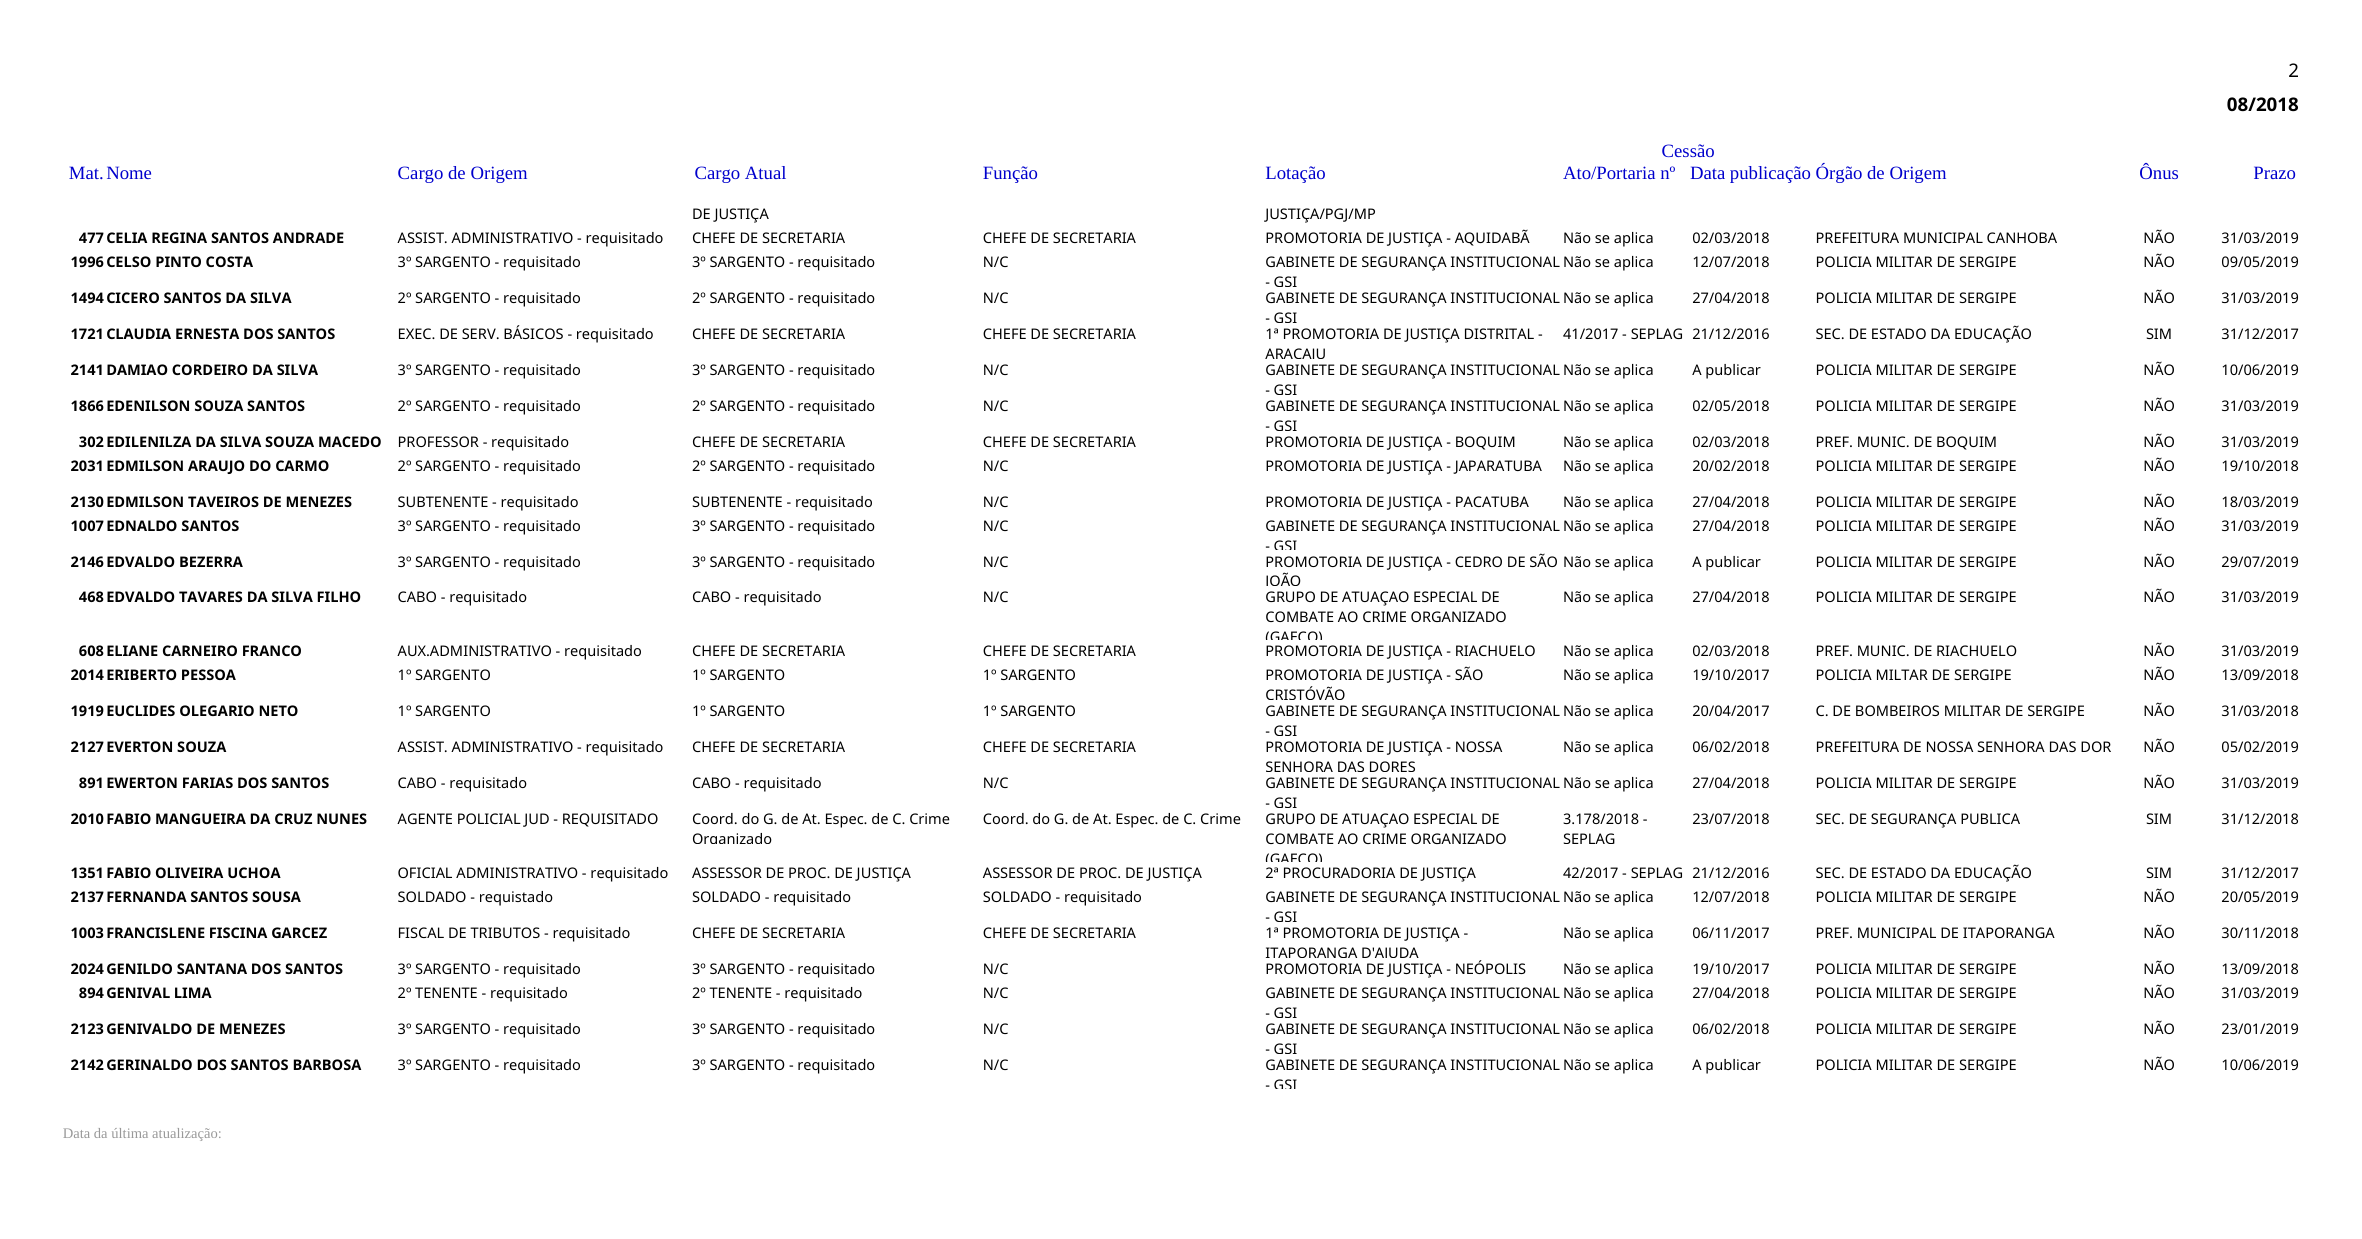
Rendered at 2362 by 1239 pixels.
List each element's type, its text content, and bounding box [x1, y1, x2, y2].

table_cell [0, 310, 1265, 322]
table_cell 3º SARGENTO - requisitado [398, 959, 692, 981]
table_cell POLICIA MILITAR DE SERGIPE [1815, 491, 2119, 514]
table_cell GERINALDO DOS SANTOS BARBOSA [106, 1055, 397, 1077]
table_cell 31/03/2019 [2199, 288, 2299, 310]
table_cell [0, 1041, 1265, 1053]
table_cell [692, 843, 983, 861]
table_cell [2299, 587, 2361, 610]
table_cell 2 [2148, 57, 2299, 84]
table_cell [0, 665, 63, 688]
table_cell [0, 478, 1265, 490]
table_cell NÃO [2119, 551, 2199, 574]
table_cell N/C [983, 456, 1265, 478]
table_cell ASSESSOR DE PROC. DE JUSTIÇA [692, 863, 983, 885]
table_cell 19/10/2018 [2199, 456, 2299, 478]
table_cell 891 [63, 773, 103, 796]
table_cell [1563, 945, 2361, 957]
table_cell [1563, 310, 2361, 322]
table_cell NÃO [2119, 491, 2199, 514]
table_cell NÃO [2119, 1055, 2199, 1077]
table_cell CHEFE DE SECRETARIA [692, 228, 983, 250]
table_cell [0, 760, 1265, 772]
table_cell 1919 [63, 701, 103, 724]
table_cell 1º SARGENTO [692, 665, 983, 688]
table_cell [0, 538, 1265, 550]
table_cell EDNALDO SANTOS [106, 515, 397, 538]
table_cell PROMOTORIA DE JUSTIÇA - NEÓPOLIS [1265, 959, 1563, 981]
table_cell 31/03/2019 [2199, 773, 2299, 796]
table_cell GABINETE DE SEGURANÇA INSTITUCIONAL - GSI [1265, 983, 1563, 1017]
table_cell EDENILSON SOUZA SANTOS [106, 396, 397, 418]
table_cell EXEC. DE SERV. BÁSICOS - requisitado [398, 324, 692, 346]
table_cell 2º SARGENTO - requisitado [692, 456, 983, 478]
table_cell Não se aplica [1563, 515, 1692, 538]
table_cell CELSO PINTO COSTA [106, 252, 397, 274]
table_cell [0, 382, 1265, 394]
table_cell 608 [63, 641, 103, 664]
table_cell 31/12/2017 [2199, 324, 2299, 346]
table_cell [0, 923, 63, 945]
table_cell [2299, 863, 2361, 885]
table_cell [1563, 909, 2361, 921]
table_cell 2º SARGENTO - requisitado [398, 456, 692, 478]
table_cell [0, 1127, 63, 1149]
table_cell 19/10/2017 [1692, 959, 1815, 981]
table_cell [2299, 701, 2361, 724]
table_cell 2127 [63, 737, 103, 759]
table_cell 3º SARGENTO - requisitado [692, 551, 983, 574]
table_cell [2299, 432, 2361, 454]
table_cell ASSIST. ADMINISTRATIVO - requisitado [398, 228, 692, 250]
table_cell 3º SARGENTO - requisitado [692, 1019, 983, 1041]
table_cell PROMOTORIA DE JUSTIÇA - BOQUIM [1265, 432, 1563, 454]
table_cell 30/11/2018 [2199, 923, 2299, 945]
table_cell Não se aplica [1563, 587, 1692, 610]
table_cell Mat. [60, 162, 103, 192]
table_cell 2014 [63, 665, 103, 688]
table_cell [2299, 57, 2361, 84]
table_cell PROMOTORIA DE JUSTIÇA - PACATUBA [1265, 491, 1563, 514]
table_cell [0, 641, 63, 664]
table_cell 2142 [63, 1055, 103, 1077]
table_cell GABINETE DE SEGURANÇA INSTITUCIONAL - GSI [1265, 252, 1563, 286]
table_cell [0, 773, 63, 796]
table_cell [2299, 396, 2361, 418]
table_cell NÃO [2119, 252, 2199, 274]
table_cell 2146 [63, 551, 103, 574]
table_cell 3º SARGENTO - requisitado [398, 1019, 692, 1041]
table_cell Não se aplica [1563, 252, 1692, 274]
table_cell [2119, 831, 2199, 861]
table_cell N/C [983, 515, 1265, 538]
table_cell 31/12/2017 [2199, 863, 2299, 885]
table_cell PREF. MUNIC. DE BOQUIM [1815, 432, 2119, 454]
table_cell [1563, 1005, 2361, 1017]
table_cell NÃO [2119, 887, 2199, 909]
table_cell 06/02/2018 [1692, 737, 1815, 759]
table_cell Data da última atualização: [63, 1125, 254, 1149]
table_cell [0, 831, 106, 843]
table_cell [1563, 688, 2361, 700]
table_cell NÃO [2119, 1019, 2199, 1041]
table_cell [2299, 983, 2361, 1005]
table_cell [1563, 610, 2361, 640]
table_cell [0, 945, 1265, 957]
table_cell POLICIA MILITAR DE SERGIPE [1815, 1019, 2119, 1041]
table_cell [1563, 418, 2361, 430]
table_cell POLICIA MILITAR DE SERGIPE [1815, 515, 2119, 538]
table_cell [1815, 831, 2119, 861]
table_cell 1º SARGENTO [983, 701, 1265, 724]
table_cell Não se aplica [1563, 456, 1692, 478]
table_cell EDILENILZA DA SILVA SOUZA MACEDO [106, 432, 397, 454]
table_cell [0, 587, 63, 610]
table_cell AGENTE POLICIAL JUD - REQUISITADO [398, 809, 692, 831]
table_cell 1ª PROMOTORIA DE JUSTIÇA DISTRITAL - ARACAJU [1265, 324, 1563, 358]
table_cell 1351 [63, 863, 103, 885]
table_cell ASSESSOR DE PROC. DE JUSTIÇA [983, 863, 1265, 885]
table_cell NÃO [2119, 456, 2199, 478]
table_cell NÃO [2119, 641, 2199, 664]
table_cell 2137 [63, 887, 103, 909]
table_cell [0, 274, 1265, 286]
table_cell Não se aplica [1563, 641, 1692, 664]
table_cell 2010 [63, 809, 103, 831]
table_cell FABIO OLIVEIRA UCHOA [106, 863, 397, 885]
table_cell [2299, 959, 2361, 981]
table_cell C. DE BOMBEIROS MILITAR DE SERGIPE [1815, 701, 2119, 724]
table_cell [0, 724, 1265, 736]
table_cell EDVALDO TAVARES DA SILVA FILHO [106, 587, 397, 610]
table_cell PROMOTORIA DE JUSTIÇA - SÃO CRISTÓVÃO [1265, 665, 1563, 700]
table_cell [0, 252, 63, 274]
table_cell CABO - requisitado [398, 773, 692, 796]
table_cell N/C [983, 773, 1265, 796]
table_cell Não se aplica [1563, 228, 1692, 250]
table_cell 31/03/2019 [2199, 396, 2299, 418]
table_cell POLICIA MILITAR DE SERGIPE [1815, 983, 2119, 1005]
table_cell [1563, 478, 2361, 490]
table_cell ELIANE CARNEIRO FRANCO [106, 641, 397, 664]
table_cell [0, 346, 1265, 358]
table_cell [0, 688, 1265, 700]
table_cell Órgão de Origem [1815, 162, 2119, 192]
table_cell EVERTON SOUZA [106, 737, 397, 759]
table_cell 1494 [63, 288, 103, 310]
table_cell CHEFE DE SECRETARIA [692, 324, 983, 346]
table_cell N/C [983, 288, 1265, 310]
table_cell JUSTIÇA/PGJ/MP [1265, 204, 1563, 226]
table_cell GABINETE DE SEGURANÇA INSTITUCIONAL - GSI [1265, 360, 1563, 394]
table_cell 1996 [63, 252, 103, 274]
table_cell GABINETE DE SEGURANÇA INSTITUCIONAL - GSI [1265, 701, 1563, 736]
table_cell CHEFE DE SECRETARIA [983, 641, 1265, 664]
table_cell [0, 288, 63, 310]
table_cell [0, 360, 63, 382]
table_cell SOLDADO - requistado [398, 887, 692, 909]
table_cell NÃO [2119, 701, 2199, 724]
table_cell [0, 809, 63, 831]
table_header 3.178/2018 - SEPLAG [1563, 809, 1692, 843]
table_cell 31/03/2019 [2199, 515, 2299, 538]
table_cell POLICIA MILITAR DE SERGIPE [1815, 587, 2119, 610]
table_header SIM [2119, 809, 2199, 831]
table_cell FRANCISLENE FISCINA GARCEZ [106, 923, 397, 945]
table_cell Não se aplica [1563, 737, 1692, 759]
table_cell [0, 418, 1265, 430]
table_cell 10/06/2019 [2199, 360, 2299, 382]
table_cell 27/04/2018 [1692, 288, 1815, 310]
table_cell Data publicação [1690, 162, 1815, 192]
table_cell 20/02/2018 [1692, 456, 1815, 478]
table_cell Cessão [1563, 140, 1813, 162]
table_cell [1563, 538, 2361, 550]
table_cell CHEFE DE SECRETARIA [692, 737, 983, 759]
table_cell POLICIA MILITAR DE SERGIPE [1815, 773, 2119, 796]
table_cell CELIA REGINA SANTOS ANDRADE [106, 228, 397, 250]
table_cell NÃO [2119, 228, 2199, 250]
table_cell [2299, 288, 2361, 310]
table_cell [2299, 809, 2361, 831]
table_cell NÃO [2119, 923, 2199, 945]
table_cell 10/06/2019 [2199, 1055, 2299, 1077]
table_cell [0, 959, 63, 981]
table_cell [1563, 204, 2361, 226]
table_cell 1866 [63, 396, 103, 418]
table_cell POLICIA MILITAR DE SERGIPE [1815, 551, 2119, 574]
table_cell POLICIA MILITAR DE SERGIPE [1815, 959, 2119, 981]
table_cell GENILDO SANTANA DOS SANTOS [106, 959, 397, 981]
table_cell 2º SARGENTO - requisitado [398, 396, 692, 418]
table_header FABIO MANGUEIRA DA CRUZ NUNES [106, 809, 397, 831]
table_cell 13/09/2018 [2199, 665, 2299, 688]
table_cell [1563, 1041, 2361, 1053]
table_cell Nome [106, 162, 397, 192]
table_cell [0, 396, 63, 418]
table_cell [0, 1055, 63, 1077]
table_cell CHEFE DE SECRETARIA [692, 923, 983, 945]
table_cell Prazo [2199, 162, 2296, 192]
table_cell SEC. DE ESTADO DA EDUCAÇÃO [1815, 863, 2119, 885]
table_cell 27/04/2018 [1692, 983, 1815, 1005]
table_cell GABINETE DE SEGURANÇA INSTITUCIONAL - GSI [1265, 288, 1563, 322]
table_cell 2130 [63, 491, 103, 514]
table_cell [0, 1103, 2361, 1125]
table_cell Lotação [1265, 162, 1563, 192]
table_cell 1007 [63, 515, 103, 538]
table_cell [2299, 665, 2361, 688]
table_cell CHEFE DE SECRETARIA [692, 641, 983, 664]
table_cell [1563, 274, 2361, 286]
table_cell 1º SARGENTO [398, 665, 692, 688]
table_header GRUPO DE ATUAÇAO ESPECIAL DE COMBATE AO CRIME ORGANIZADO (GAECO) [1265, 809, 1563, 861]
table_cell [2199, 831, 2299, 861]
table_cell [2119, 760, 2361, 772]
table_cell 1003 [63, 923, 103, 945]
table_cell 1721 [63, 324, 103, 346]
table_cell POLICIA MILITAR DE SERGIPE [1815, 1055, 2119, 1077]
table_cell [0, 551, 63, 574]
table_cell Cargo Atual [694, 162, 983, 192]
table_cell [2299, 324, 2361, 346]
table_cell SOLDADO - requisitado [983, 887, 1265, 909]
table_cell [0, 983, 63, 1005]
table_cell 09/05/2019 [2199, 252, 2299, 274]
table_cell POLICIA MILITAR DE SERGIPE [1815, 252, 2119, 274]
table_cell 3º SARGENTO - requisitado [692, 515, 983, 538]
table_cell [0, 491, 63, 514]
table_cell 31/03/2019 [2199, 432, 2299, 454]
table_cell A publicar [1692, 551, 1815, 574]
table_cell 42/2017 - SEPLAG [1563, 863, 1692, 885]
table_cell GABINETE DE SEGURANÇA INSTITUCIONAL - GSI [1265, 396, 1563, 430]
table_cell POLICIA MILITAR DE SERGIPE [1815, 396, 2119, 418]
table_cell 3º SARGENTO - requisitado [398, 360, 692, 382]
table_cell [0, 737, 63, 759]
table_cell CHEFE DE SECRETARIA [983, 228, 1265, 250]
table_cell [0, 1077, 1265, 1089]
table_cell [1563, 843, 1692, 861]
table_cell Não se aplica [1563, 701, 1692, 724]
table_header 23/07/2018 [1692, 809, 1815, 831]
table_cell 05/02/2019 [2199, 737, 2299, 759]
table_cell [0, 91, 2202, 124]
table_cell [0, 456, 63, 478]
table_cell CABO - requisitado [692, 587, 983, 610]
table_cell 27/04/2018 [1692, 515, 1815, 538]
table_cell [0, 796, 1265, 807]
table_cell 21/12/2016 [1692, 863, 1815, 885]
table_cell PREFEITURA DE NOSSA SENHORA DAS DOR [1815, 737, 2119, 772]
table_cell [2299, 887, 2361, 909]
table_cell N/C [983, 1019, 1265, 1041]
table_cell SOLDADO - requisitado [692, 887, 983, 909]
table_cell N/C [983, 587, 1265, 610]
table_cell [1563, 382, 2361, 394]
table_cell FERNANDA SANTOS SOUSA [106, 887, 397, 909]
table_cell [2299, 360, 2361, 382]
table_cell [0, 610, 1265, 640]
table_cell [1813, 140, 2361, 162]
table_cell N/C [983, 252, 1265, 274]
table_cell Não se aplica [1563, 887, 1692, 909]
table_cell 3º SARGENTO - requisitado [398, 1055, 692, 1077]
table_cell [398, 844, 692, 861]
table_cell CHEFE DE SECRETARIA [983, 324, 1265, 346]
table_cell [1563, 760, 1815, 772]
table_cell POLICIA MILITAR DE SERGIPE [1815, 887, 2119, 909]
table_cell 20/05/2019 [2199, 887, 2299, 909]
table_cell EWERTON FARIAS DOS SANTOS [106, 773, 397, 796]
table_cell [1563, 724, 2361, 736]
table_cell 3º SARGENTO - requisitado [398, 515, 692, 538]
table_cell [1563, 574, 2361, 586]
table_cell GABINETE DE SEGURANÇA INSTITUCIONAL - GSI [1265, 515, 1563, 550]
table_cell [0, 887, 63, 909]
table_cell NÃO [2119, 587, 2199, 610]
table_cell POLICIA MILTAR DE SERGIPE [1815, 665, 2119, 688]
table_cell Não se aplica [1563, 959, 1692, 981]
table_cell POLICIA MILITAR DE SERGIPE [1815, 360, 2119, 382]
table_cell [1563, 796, 2361, 807]
table_cell 31/03/2019 [2199, 228, 2299, 250]
table_cell Coord. do G. de At. Espec. de C. Crime [983, 809, 1265, 831]
table_cell NÃO [2119, 288, 2199, 310]
table_cell 2031 [63, 456, 103, 478]
table_cell [0, 515, 63, 538]
table_cell [0, 432, 63, 454]
table_cell DAMIAO CORDEIRO DA SILVA [106, 360, 397, 382]
table_cell CHEFE DE SECRETARIA [983, 737, 1265, 759]
table_cell [1563, 346, 2361, 358]
table_cell POLICIA MILITAR DE SERGIPE [1815, 456, 2119, 478]
table_cell 31/03/2019 [2199, 587, 2299, 610]
table_cell [0, 1089, 2361, 1103]
table_cell Ato/Portaria nº [1563, 162, 1690, 192]
table_cell N/C [983, 959, 1265, 981]
table_cell PROMOTORIA DE JUSTIÇA - AQUIDABÃ [1265, 228, 1563, 250]
table_cell [983, 204, 1265, 226]
table_cell [0, 863, 63, 885]
table_cell 2º SARGENTO - requisitado [398, 288, 692, 310]
table_cell Não se aplica [1563, 923, 1692, 945]
table_cell 41/2017 - SEPLAG [1563, 324, 1692, 346]
table_cell [2299, 1019, 2361, 1041]
table_cell Não se aplica [1563, 665, 1692, 688]
table_cell [2299, 844, 2361, 861]
table_cell [2299, 641, 2361, 664]
table_cell 2º TENENTE - requisitado [398, 983, 692, 1005]
table_cell 06/02/2018 [1692, 1019, 1815, 1041]
table_cell Não se aplica [1563, 491, 1692, 514]
table_cell 12/07/2018 [1692, 252, 1815, 274]
table_cell POLICIA MILITAR DE SERGIPE [1815, 288, 2119, 310]
table_cell 29/07/2019 [2199, 551, 2299, 574]
table_cell ERIBERTO PESSOA [106, 665, 397, 688]
table_cell 21/12/2016 [1692, 324, 1815, 346]
table_cell PREFEITURA MUNICIPAL CANHOBA [1815, 228, 2119, 250]
table_cell EUCLIDES OLEGARIO NETO [106, 701, 397, 724]
table_cell 1ª PROMOTORIA DE JUSTIÇA - ITAPORANGA D'AJUDA [1265, 923, 1563, 957]
table_cell 31/03/2019 [2199, 641, 2299, 664]
table_cell NÃO [2119, 959, 2199, 981]
table_cell 2º SARGENTO - requisitado [692, 288, 983, 310]
table_cell [0, 85, 2361, 91]
table_cell CABO - requisitado [398, 587, 692, 610]
table_cell [2299, 1055, 2361, 1077]
table_cell [0, 204, 692, 226]
table_cell GABINETE DE SEGURANÇA INSTITUCIONAL - GSI [1265, 1055, 1563, 1089]
table_cell FISCAL DE TRIBUTOS - requisitado [398, 923, 692, 945]
table_cell SUBTENENTE - requisitado [398, 491, 692, 514]
table_cell NÃO [2119, 773, 2199, 796]
table_cell 2ª PROCURADORIA DE JUSTIÇA [1265, 863, 1563, 885]
table_cell 06/11/2017 [1692, 923, 1815, 945]
table_cell 1º SARGENTO [398, 701, 692, 724]
table_cell [2299, 456, 2361, 478]
table_cell Não se aplica [1563, 360, 1692, 382]
table_cell Ônus [2119, 162, 2199, 192]
table_cell Não se aplica [1563, 773, 1692, 796]
table_cell 31/03/2018 [2199, 701, 2299, 724]
table_cell [398, 831, 692, 843]
table_cell GRUPO DE ATUAÇAO ESPECIAL DE COMBATE AO CRIME ORGANIZADO (GAECO) [1265, 587, 1563, 640]
table_cell CABO - requisitado [692, 773, 983, 796]
table_cell [0, 140, 1563, 162]
table_cell PROMOTORIA DE JUSTIÇA - JAPARATUBA [1265, 456, 1563, 490]
table_cell [2296, 162, 2361, 192]
table_cell Função [983, 162, 1265, 192]
table_cell N/C [983, 396, 1265, 418]
table_cell 12/07/2018 [1692, 887, 1815, 909]
table_cell [0, 162, 60, 192]
table_cell 3º SARGENTO - requisitado [398, 551, 692, 574]
table_cell [0, 701, 63, 724]
table_cell NÃO [2119, 432, 2199, 454]
table_cell 27/04/2018 [1692, 587, 1815, 610]
table_cell 18/03/2019 [2199, 491, 2299, 514]
table_cell NÃO [2119, 396, 2199, 418]
table_cell [0, 909, 1265, 921]
table_cell 1º SARGENTO [983, 665, 1265, 688]
table_cell GENIVALDO DE MENEZES [106, 1019, 397, 1041]
table_cell CLAUDIA ERNESTA DOS SANTOS [106, 324, 397, 346]
table_cell CHEFE DE SECRETARIA [983, 432, 1265, 454]
table_cell [983, 831, 1265, 843]
table_cell [2299, 515, 2361, 538]
table_header Coord. do G. de At. Espec. de C. Crime Organizado [692, 809, 983, 843]
table_cell [0, 228, 63, 250]
table_cell 2º TENENTE - requisitado [692, 983, 983, 1005]
table_header 31/12/2018 [2199, 809, 2299, 831]
table_cell [0, 1005, 1265, 1017]
table_cell 13/09/2018 [2199, 959, 2299, 981]
table_cell [0, 1019, 63, 1041]
table_cell SUBTENENTE - requisitado [692, 491, 983, 514]
table_cell 3º SARGENTO - requisitado [692, 252, 983, 274]
table_cell N/C [983, 360, 1265, 382]
table_cell PROFESSOR - requisitado [398, 432, 692, 454]
table_cell PREF. MUNICIPAL DE ITAPORANGA [1815, 923, 2119, 945]
table_cell 468 [63, 587, 103, 610]
table_cell [0, 574, 1265, 586]
table_cell 02/03/2018 [1692, 228, 1815, 250]
table_cell 2123 [63, 1019, 103, 1041]
table_cell 02/03/2018 [1692, 432, 1815, 454]
table_cell SIM [2119, 863, 2199, 885]
table_cell 02/05/2018 [1692, 396, 1815, 418]
table_cell SEC. DE ESTADO DA EDUCAÇÃO [1815, 324, 2119, 346]
table_cell Cargo de Origem [398, 162, 692, 192]
table_cell [2299, 551, 2361, 574]
table_cell 08/2018 [2202, 91, 2299, 124]
table_cell PROMOTORIA DE JUSTIÇA - RIACHUELO [1265, 641, 1563, 664]
table_cell [0, 125, 2361, 136]
table_cell NÃO [2119, 665, 2199, 688]
table_cell GABINETE DE SEGURANÇA INSTITUCIONAL - GSI [1265, 773, 1563, 807]
table_cell GABINETE DE SEGURANÇA INSTITUCIONAL - GSI [1265, 887, 1563, 921]
table_cell PREF. MUNIC. DE RIACHUELO [1815, 641, 2119, 664]
table_cell NÃO [2119, 737, 2199, 759]
table_cell 27/04/2018 [1692, 773, 1815, 796]
table_cell N/C [983, 491, 1265, 514]
table_cell Não se aplica [1563, 288, 1692, 310]
table_cell N/C [983, 551, 1265, 574]
table_cell CHEFE DE SECRETARIA [983, 923, 1265, 945]
table_cell [0, 195, 2361, 202]
table_cell NÃO [2119, 360, 2199, 382]
table_cell 23/01/2019 [2199, 1019, 2299, 1041]
table_cell EDVALDO BEZERRA [106, 551, 397, 574]
table_cell CICERO SANTOS DA SILVA [106, 288, 397, 310]
table_cell EDMILSON TAVEIROS DE MENEZES [106, 491, 397, 514]
table_cell Não se aplica [1563, 1019, 1692, 1041]
table_cell [0, 844, 106, 861]
table_cell 1º SARGENTO [692, 701, 983, 724]
table_cell 3º SARGENTO - requisitado [692, 959, 983, 981]
table_cell ASSIST. ADMINISTRATIVO - requisitado [398, 737, 692, 759]
table_cell SIM [2119, 324, 2199, 346]
table_cell OFICIAL ADMINISTRATIVO - requisitado [398, 863, 692, 885]
table_cell Não se aplica [1563, 1055, 1692, 1077]
table_cell NÃO [2119, 983, 2199, 1005]
table_cell 02/03/2018 [1692, 641, 1815, 664]
table_cell N/C [983, 983, 1265, 1005]
table_cell NÃO [2119, 515, 2199, 538]
table_cell Não se aplica [1563, 396, 1692, 418]
table_cell 3º SARGENTO - requisitado [398, 252, 692, 274]
table_cell [983, 844, 1265, 861]
table_cell AUX.ADMINISTRATIVO - requisitado [398, 641, 692, 664]
table_cell 2024 [63, 959, 103, 981]
table_cell A publicar [1692, 1055, 1815, 1077]
table_header [0, 0, 2361, 57]
table_cell 19/10/2017 [1692, 665, 1815, 688]
table_cell 20/04/2017 [1692, 701, 1815, 724]
table_cell 3º SARGENTO - requisitado [692, 360, 983, 382]
table_cell [2299, 773, 2361, 796]
table_cell N/C [983, 1055, 1265, 1077]
table_cell [2299, 737, 2361, 759]
table_cell 3º SARGENTO - requisitado [692, 1055, 983, 1077]
table_cell Não se aplica [1563, 432, 1692, 454]
table_cell [2299, 91, 2361, 124]
table_cell [1563, 1077, 2361, 1089]
table_cell 477 [63, 228, 103, 250]
table_cell GENIVAL LIMA [106, 983, 397, 1005]
table_cell PROMOTORIA DE JUSTIÇA - CEDRO DE SÃO JOÃO [1265, 551, 1563, 586]
table_cell PROMOTORIA DE JUSTIÇA - NOSSA SENHORA DAS DORES [1265, 737, 1563, 772]
table_cell 894 [63, 983, 103, 1005]
table_cell 27/04/2018 [1692, 491, 1815, 514]
table_cell 2º SARGENTO - requisitado [692, 396, 983, 418]
table_cell [1692, 831, 1815, 861]
table_cell Não se aplica [1563, 983, 1692, 1005]
table_cell GABINETE DE SEGURANÇA INSTITUCIONAL - GSI [1265, 1019, 1563, 1053]
table_cell [0, 57, 2148, 84]
table_cell A publicar [1692, 360, 1815, 382]
table_cell [2299, 491, 2361, 514]
table_cell [2299, 923, 2361, 945]
table_header SEC. DE SEGURANÇA PUBLICA [1815, 809, 2119, 831]
table_cell 302 [63, 432, 103, 454]
table_cell [0, 324, 63, 346]
table_cell [106, 831, 397, 861]
table_cell DE JUSTIÇA [692, 204, 983, 226]
table_cell [2299, 228, 2361, 250]
table_cell EDMILSON ARAUJO DO CARMO [106, 456, 397, 478]
table_cell 2141 [63, 360, 103, 382]
table_cell 31/03/2019 [2199, 983, 2299, 1005]
table_cell Não se aplica [1563, 551, 1692, 574]
table_cell [2299, 252, 2361, 274]
table_cell [254, 1127, 2361, 1149]
table_cell CHEFE DE SECRETARIA [692, 432, 983, 454]
table_cell [2299, 831, 2361, 843]
